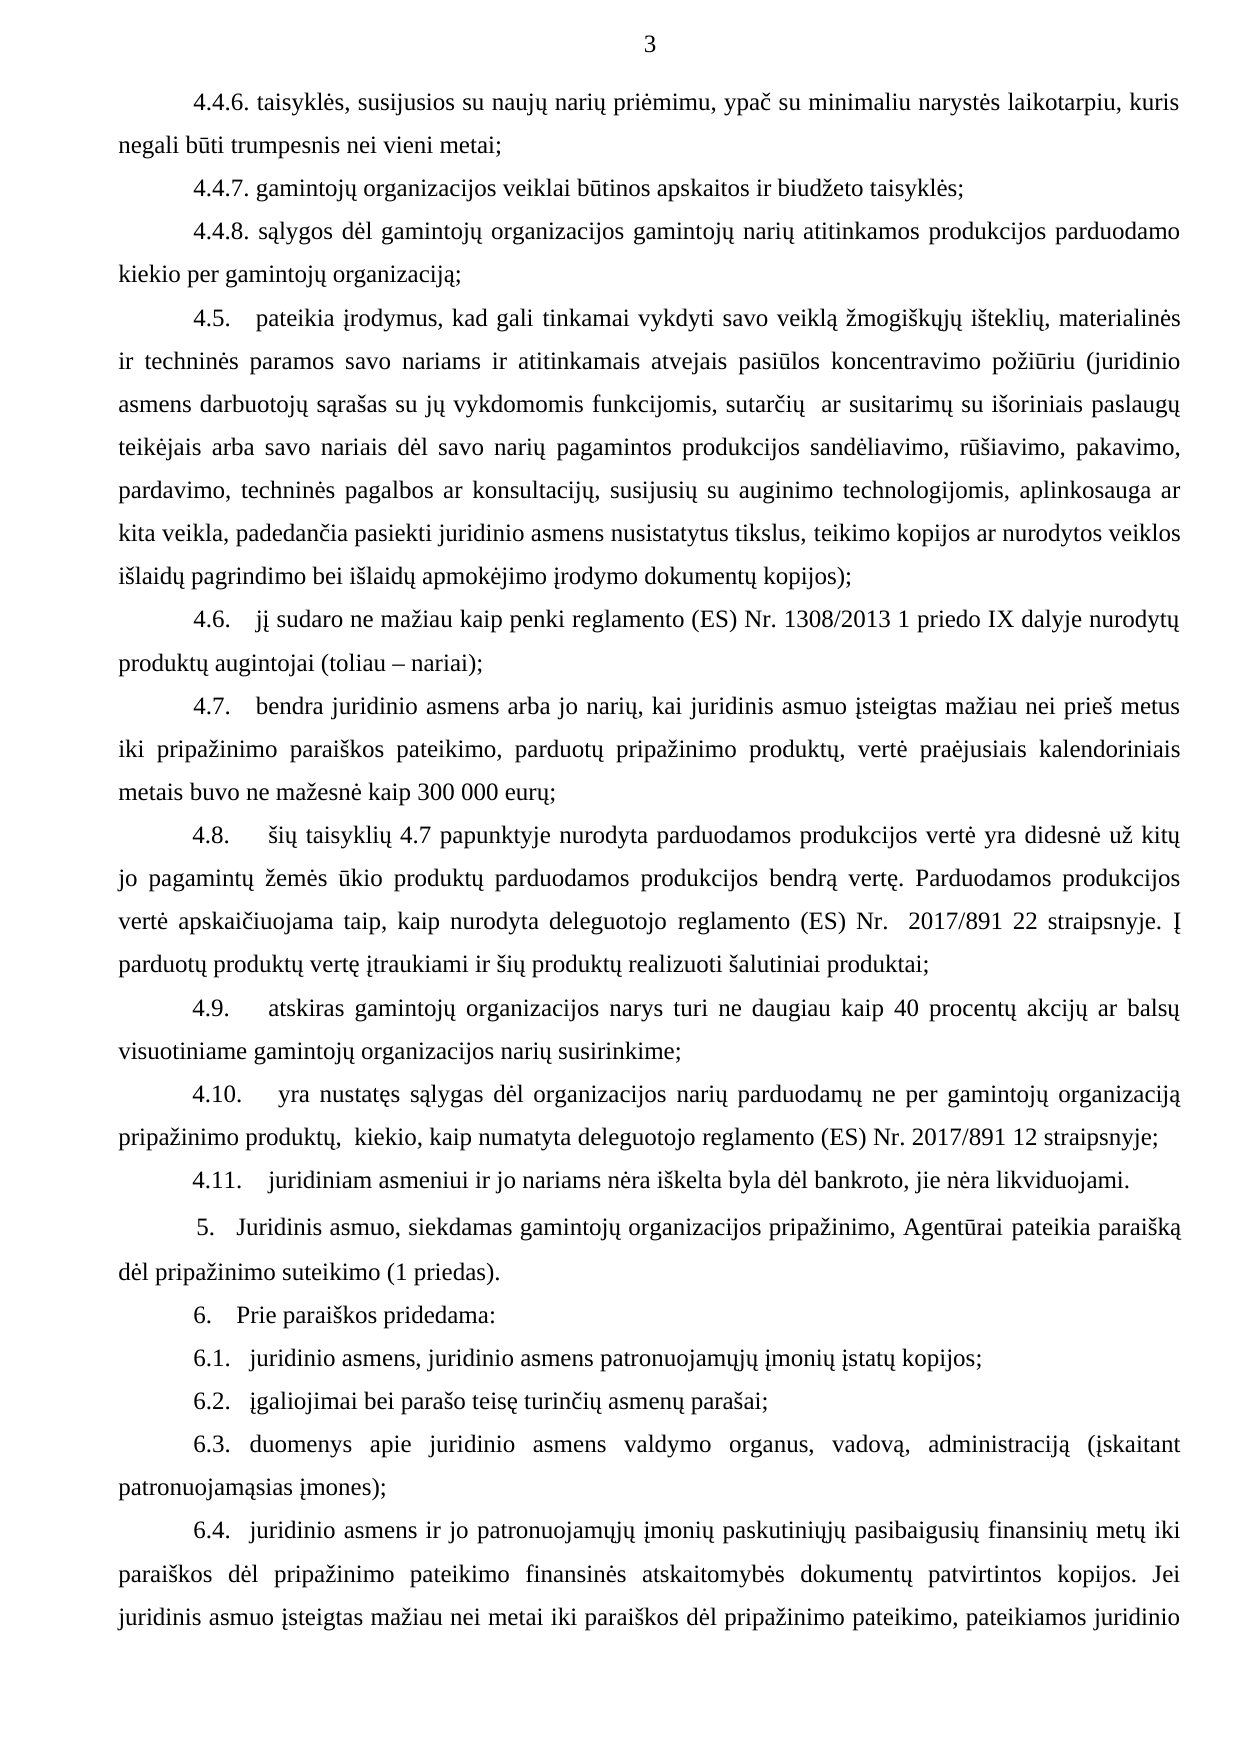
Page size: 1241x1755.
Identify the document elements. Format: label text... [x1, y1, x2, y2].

text 4.4.7. gamintojų organizacijos veiklai būtinos apskaitos ir biudžeto taisyklės; [118, 173, 1181, 202]
text 4.5. pateikia įrodymus, kad gali tinkamai vykdyti savo veiklą žmogiškųjų išteklių, materialinės ir techninės paramos savo nariams ir atitinkamais atvejais pasiūlos koncentravimo požiūriu (juridinio asmens darbuotojų sąrašas su jų vykdomomis funkcijomis, sutarčių ar susitarimų su išoriniais paslaugų teikėjais arba savo nariais dėl savo narių pagamintos produkcijos sandėliavimo, rūšiavimo, pakavimo, pardavimo, techninės pagalbos ar konsultacijų, susijusių su auginimo technologijomis, aplinkosauga ar kita veikla, padedančia pasiekti juridinio asmens nusistatytus tikslus, teikimo kopijos ar nurodytos veiklos išlaidų pagrindimo bei išlaidų apmokėjimo įrodymo dokumentų kopijos); [118, 303, 1181, 590]
text 4.4.8. sąlygos dėl gamintojų organizacijos gamintojų narių atitinkamos produkcijos parduodamo kiekio per gamintojų organizaciją; [118, 216, 1181, 288]
text 6.3. duomenys apie juridinio asmens valdymo organus, vadovą, administraciją (įskaitant patronuojamąsias įmones); [118, 1429, 1181, 1501]
text 4.9. atskiras gamintojų organizacijos narys turi ne daugiau kaip 40 procentų akcijų ar balsų visuotiniame gamintojų organizacijos narių susirinkime; [118, 993, 1181, 1064]
text 6.2. įgaliojimai bei parašo teisę turinčių asmenų parašai; [118, 1386, 1181, 1415]
text 4.11. juridiniam asmeniui ir jo nariams nėra iškelta byla dėl bankroto, jie nėra likviduojami. [118, 1165, 1181, 1194]
text 5. Juridinis asmuo, siekdamas gamintojų organizacijos pripažinimo, Agentūrai pateikia paraišką dėl pripažinimo suteikimo (1 priedas). [118, 1208, 1181, 1286]
text 4.10. yra nustatęs sąlygas dėl organizacijos narių parduodamų ne per gamintojų organizaciją pripažinimo produktų, kiekio, kaip numatyta deleguotojo reglamento (ES) Nr. 2017/891 12 straipsnyje; [118, 1079, 1181, 1151]
text 6. Prie paraiškos pridedama: [118, 1300, 1181, 1329]
text 4.4.6. taisyklės, susijusios su naujų narių priėmimu, ypač su minimaliu narystės laikotarpiu, kuris negali būti trumpesnis nei vieni metai; [118, 87, 1181, 159]
text 4.8. šių taisyklių 4.7 papunktyje nurodyta parduodamos produkcijos vertė yra didesnė už kitų jo pagamintų žemės ūkio produktų parduodamos produkcijos bendrą vertę. Parduodamos produkcijos vertė apskaičiuojama taip, kaip nurodyta deleguotojo reglamento (ES) Nr. 2017/891 22 straipsnyje. Į parduotų produktų vertę įtraukiami ir šių produktų realizuoti šalutiniai produktai; [118, 820, 1181, 978]
text 4.6. jį sudaro ne mažiau kaip penki reglamento (ES) Nr. 1308/2013 1 priedo IX dalyje nurodytų produktų augintojai (toliau – nariai); [118, 604, 1181, 676]
text 6.1. juridinio asmens, juridinio asmens patronuojamųjų įmonių įstatų kopijos; [118, 1343, 1181, 1372]
text 4.7. bendra juridinio asmens arba jo narių, kai juridinis asmuo įsteigtas mažiau nei prieš metus iki pripažinimo paraiškos pateikimo, parduotų pripažinimo produktų, vertė praėjusiais kalendoriniais metais buvo ne mažesnė kaip 300 000 eurų; [118, 691, 1181, 806]
text 6.4. juridinio asmens ir jo patronuojamųjų įmonių paskutiniųjų pasibaigusių finansinių metų iki paraiškos dėl pripažinimo pateikimo finansinės atskaitomybės dokumentų patvirtintos kopijos. Jei juridinis asmuo įsteigtas mažiau nei metai iki paraiškos dėl pripažinimo pateikimo, pateikiamos juridinio [118, 1516, 1181, 1631]
